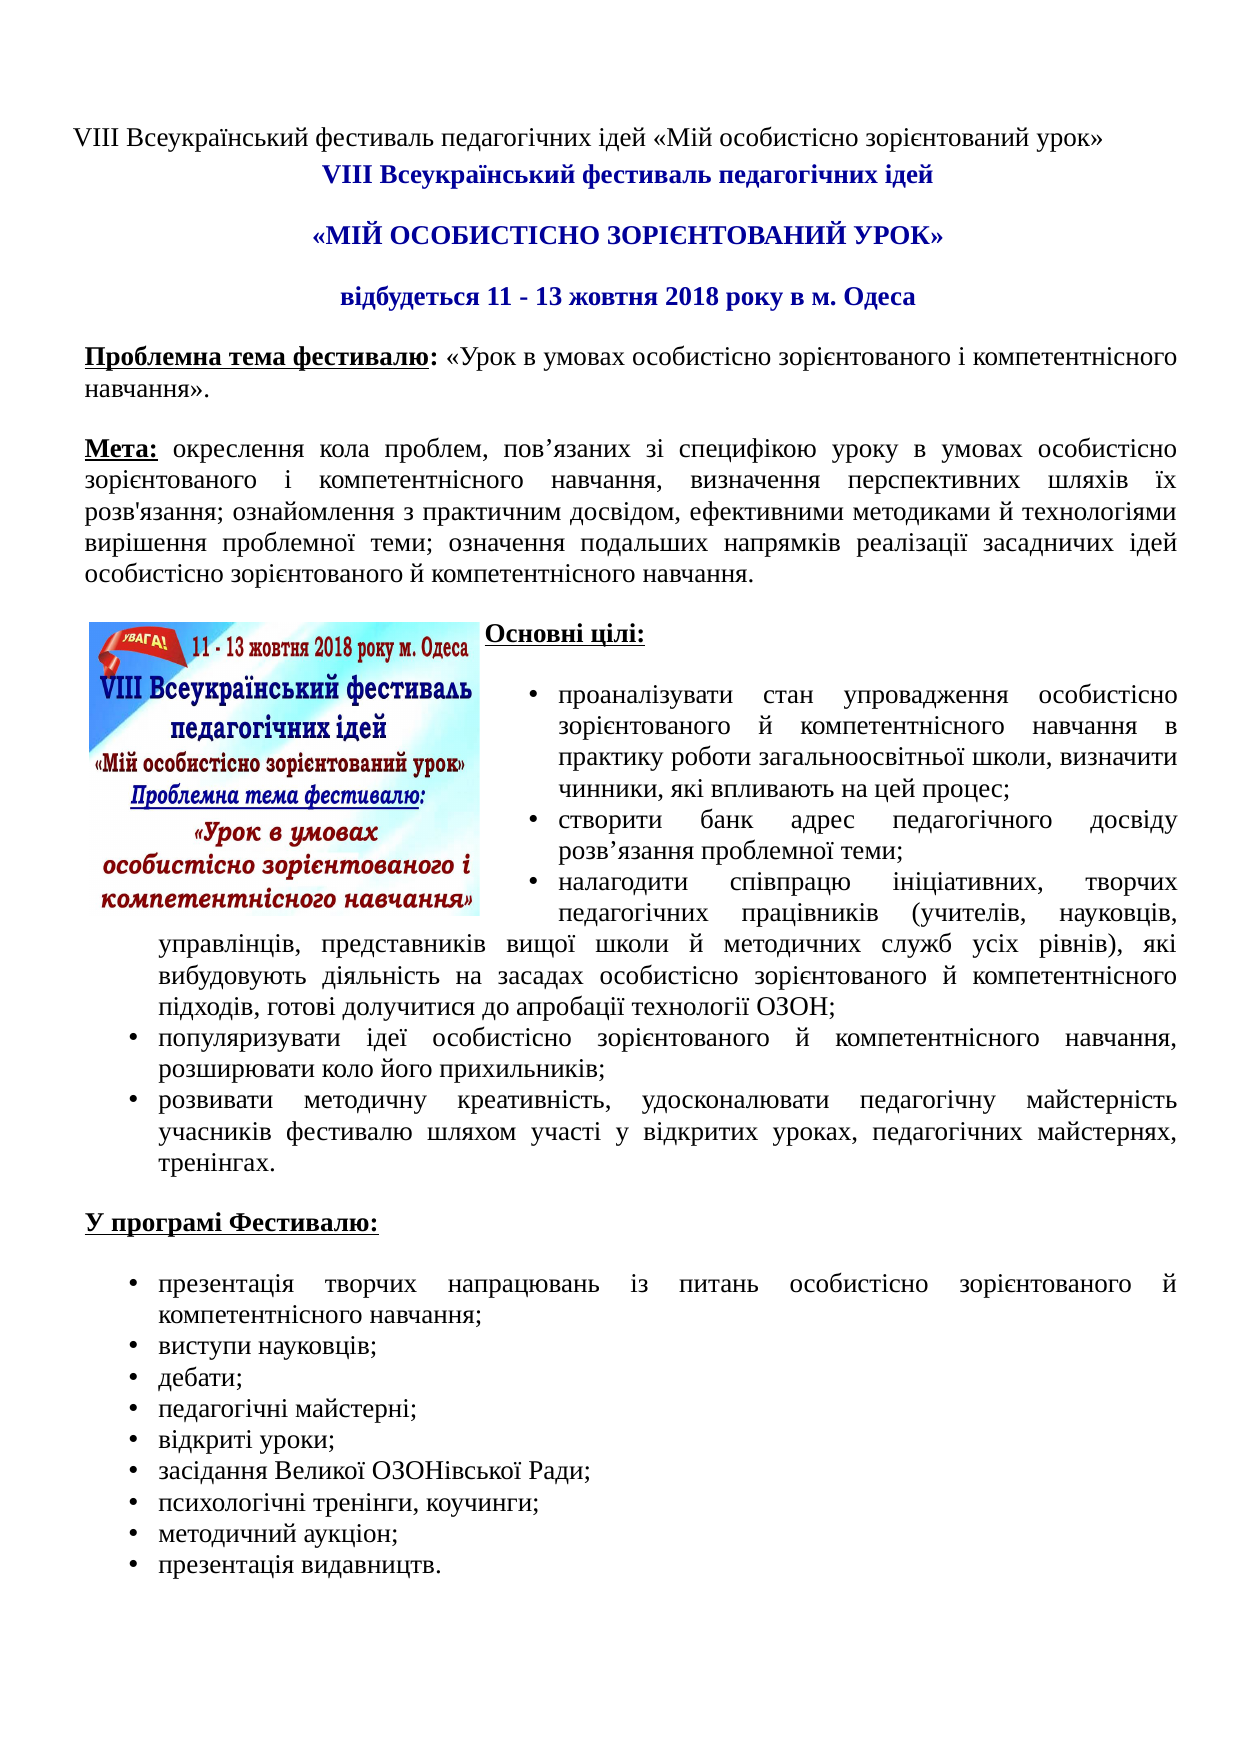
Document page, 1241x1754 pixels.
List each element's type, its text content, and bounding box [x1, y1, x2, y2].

table_cell VІІІ Всеукраїнський фестиваль педагогічних ідей «МІЙ ОСОБИСТІСНО ЗОРІЄНТОВАНИЙ УРОК» відбудеться 11 - 13 жовтня 2018 року в м. Одеса Проблемна тема фестивалю: «Урок в умовах особистісно зорієнтованого і компетентнісного навчання». Мета: окреслення кола проблем, пов’язаних зі специфікою уроку в умовах особистісно зорієнтованого і компетентнісного навчання, визначення перспективних шляхів їх розв'язання; ознайомлення з практичним досвідом, ефективними методиками й технологіями вирішення проблемної теми; означення подальших напрямків реалізації засадничих ідей особистісно зорієнтованого й компетентнісного навчання. Основні цілі: проаналізувати стан упровадження особистісно зорієнтованого й компетентнісного навчання в практику роботи загальноосвітньої школи, визначити чинники, які впливають на цей процес; створити банк адрес педагогічного досвіду розв’язання проблемної теми; налагодити співпрацю ініціативних, творчих педагогічних працівників (учителів, науковців, управлінців, представників вищої школи й методичних служб усіх рівнів), які вибудовують діяльність на засадах особистісно зорієнтованого й компетентнісного підходів, готові долучитися до апробації технології ОЗОН; популяризувати ідеї особистісно зорієнтованого й компетентнісного навчання, розширювати коло його прихильників; розвивати методичну креативність, удосконалювати педагогічну майстерність учасників фестивалю шляхом участі у відкритих уроках, педагогічних майстернях, тренінгах. У програмі Фестивалю: презентація творчих напрацювань із питань особистісно зорієнтованого й компетентнісного навчання; виступи науковців; дебати; педагогічні майстерні; відкриті уроки; засідання Великої ОЗОНівської Ради; психологічні тренінги, коучинги; методичний аукціон; презентація видавництв. [81, 156, 1181, 1612]
picture [89, 622, 480, 916]
table_header VІІІ Всеукраїнський фестиваль педагогічних ідей «Мій особистісно зорієнтований урок» [81, 118, 1181, 156]
